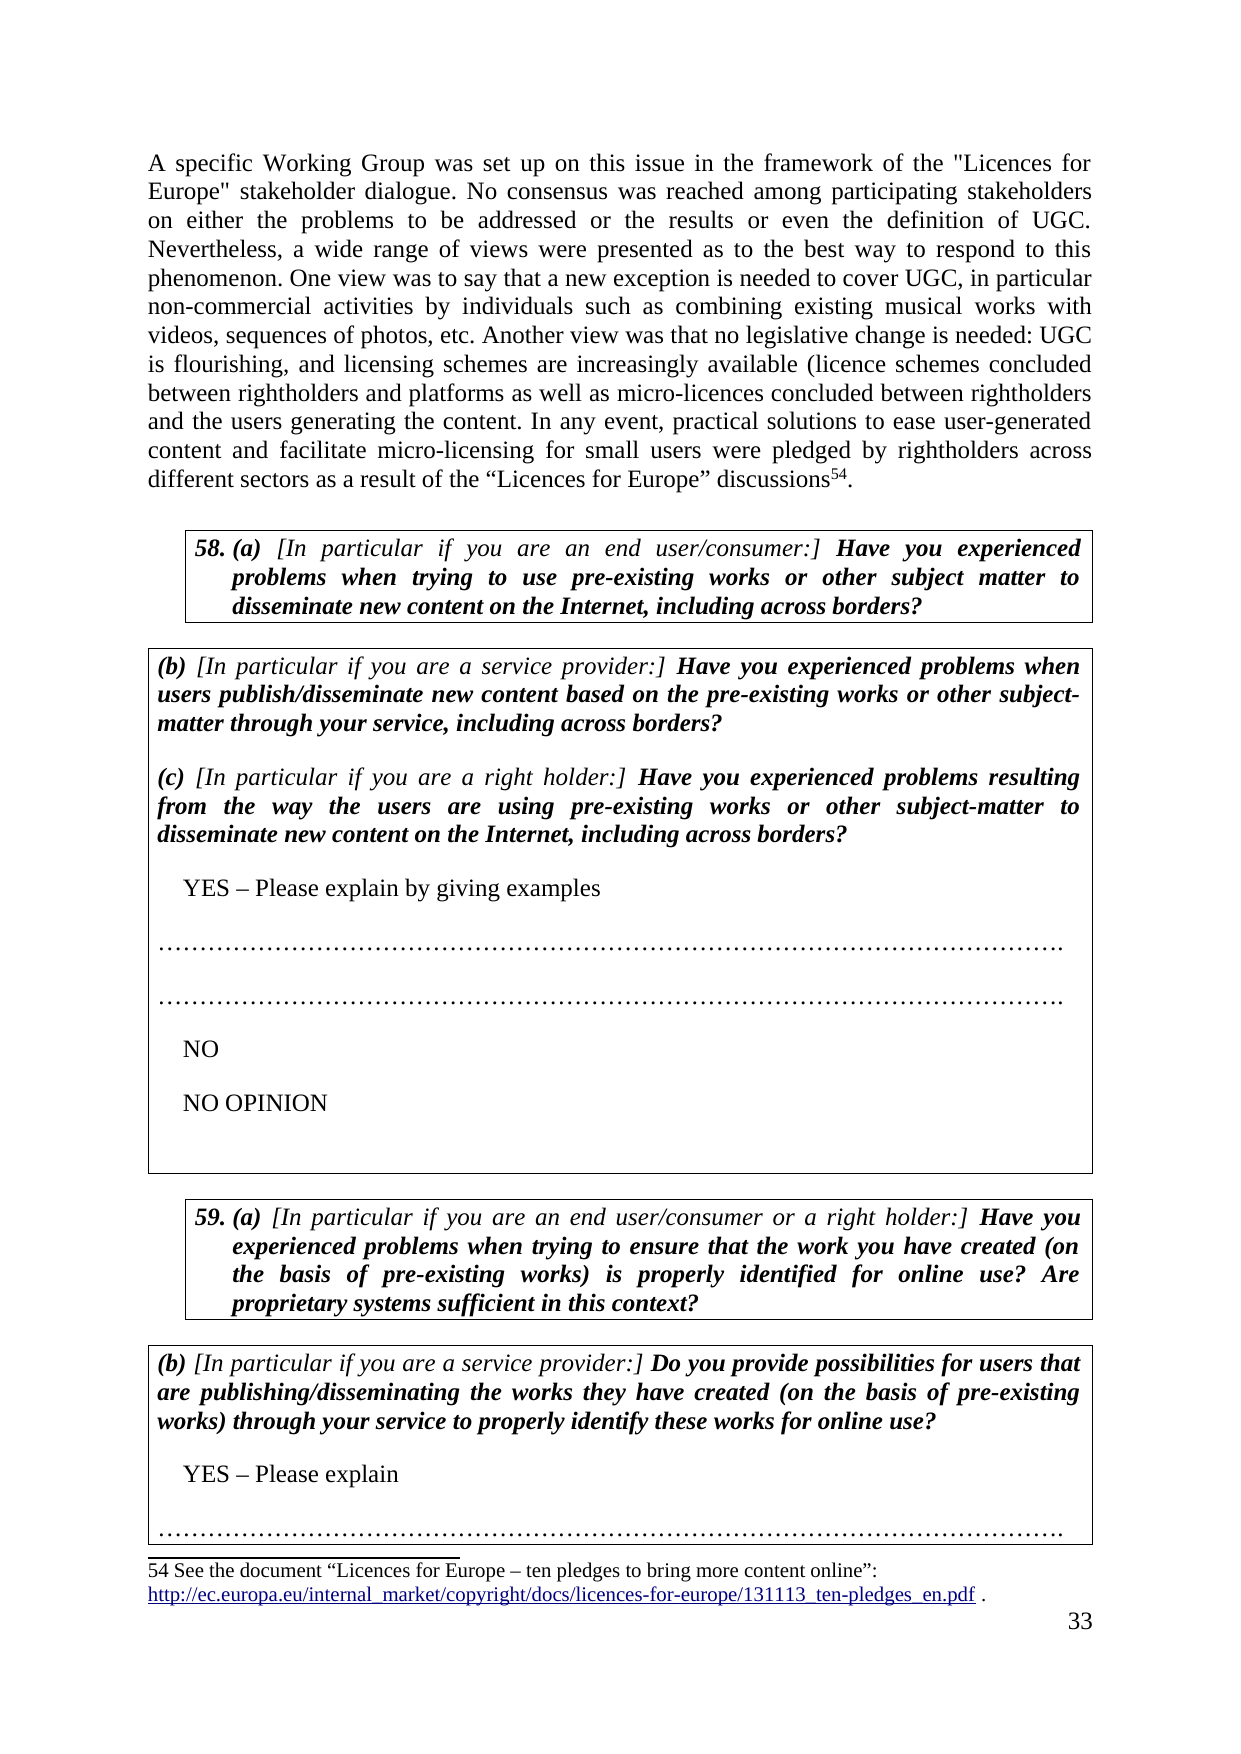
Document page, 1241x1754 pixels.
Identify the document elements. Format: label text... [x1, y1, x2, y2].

list (a) [In particular if you are an end user/consumer:] Have you experienced problems when trying to use pre-existing works or other subject matter to disseminate new content on the Internet, including across borders? [186, 531, 1092, 622]
text (b) [In particular if you are a service provider:] Have you experienced problems when users publish/disseminate new content based on the pre-existing works or other subject-matter through your service, including across borders? [149, 649, 1092, 737]
text ………………………………………………………………………………………………. [149, 924, 1092, 956]
text (c) [In particular if you are a right holder:] Have you experienced problems resulting from the way the users are using pre-existing works or other subject-matter to disseminate new content on the Internet, including across borders? [149, 759, 1092, 848]
list (a) [In particular if you are an end user/consumer or a right holder:] Have you experienced problems when trying to ensure that the work you have created (on the basis of pre-existing works) is properly identified for online use? Are proprietary systems sufficient in this context? [186, 1200, 1092, 1319]
text (b) [In particular if you are a service provider:] Do you provide possibilities for users that are publishing/disseminating the works they have created (on the basis of pre-existing works) through your service to properly identify these works for online use? [149, 1346, 1092, 1434]
text  YES – Please explain by giving examples [149, 870, 1092, 902]
text A specific Working Group was set up on this issue in the framework of the "Licences for Europe" stakeholder dialogue. No consensus was reached among participating stakeholders on either the problems to be addressed or the results or even the definition of UGC. Nevertheless, a wide range of views were presented as to the best way to respond to this phenomenon. One view was to say that a new exception is needed to cover UGC, in particular non-commercial activities by individuals such as combining existing musical works with videos, sequences of photos, etc. Another view was that no legislative change is needed: UGC is flourishing, and licensing schemes are increasingly available (licence schemes concluded between rightholders and platforms as well as micro-licences concluded between rightholders and the users generating the content. In any event, practical solutions to ease user-generated content and facilitate micro-licensing for small users were pledged by rightholders across different sectors as a result of the “Licences for Europe” discussions. [148, 148, 1093, 493]
text ………………………………………………………………………………………………. [149, 978, 1092, 1009]
text  YES – Please explain [149, 1456, 1092, 1488]
text  NO [149, 1031, 1092, 1063]
text ………………………………………………………………………………………………. [149, 1510, 1092, 1544]
text See the document “Licences for Europe – ten pledges to bring more content online”: http://ec.europa.eu/internal_market/copyright/docs/licences-for-europe/131113_ten-pledges_en.pdf . [148, 1558, 1093, 1606]
text  NO OPINION [149, 1085, 1092, 1117]
